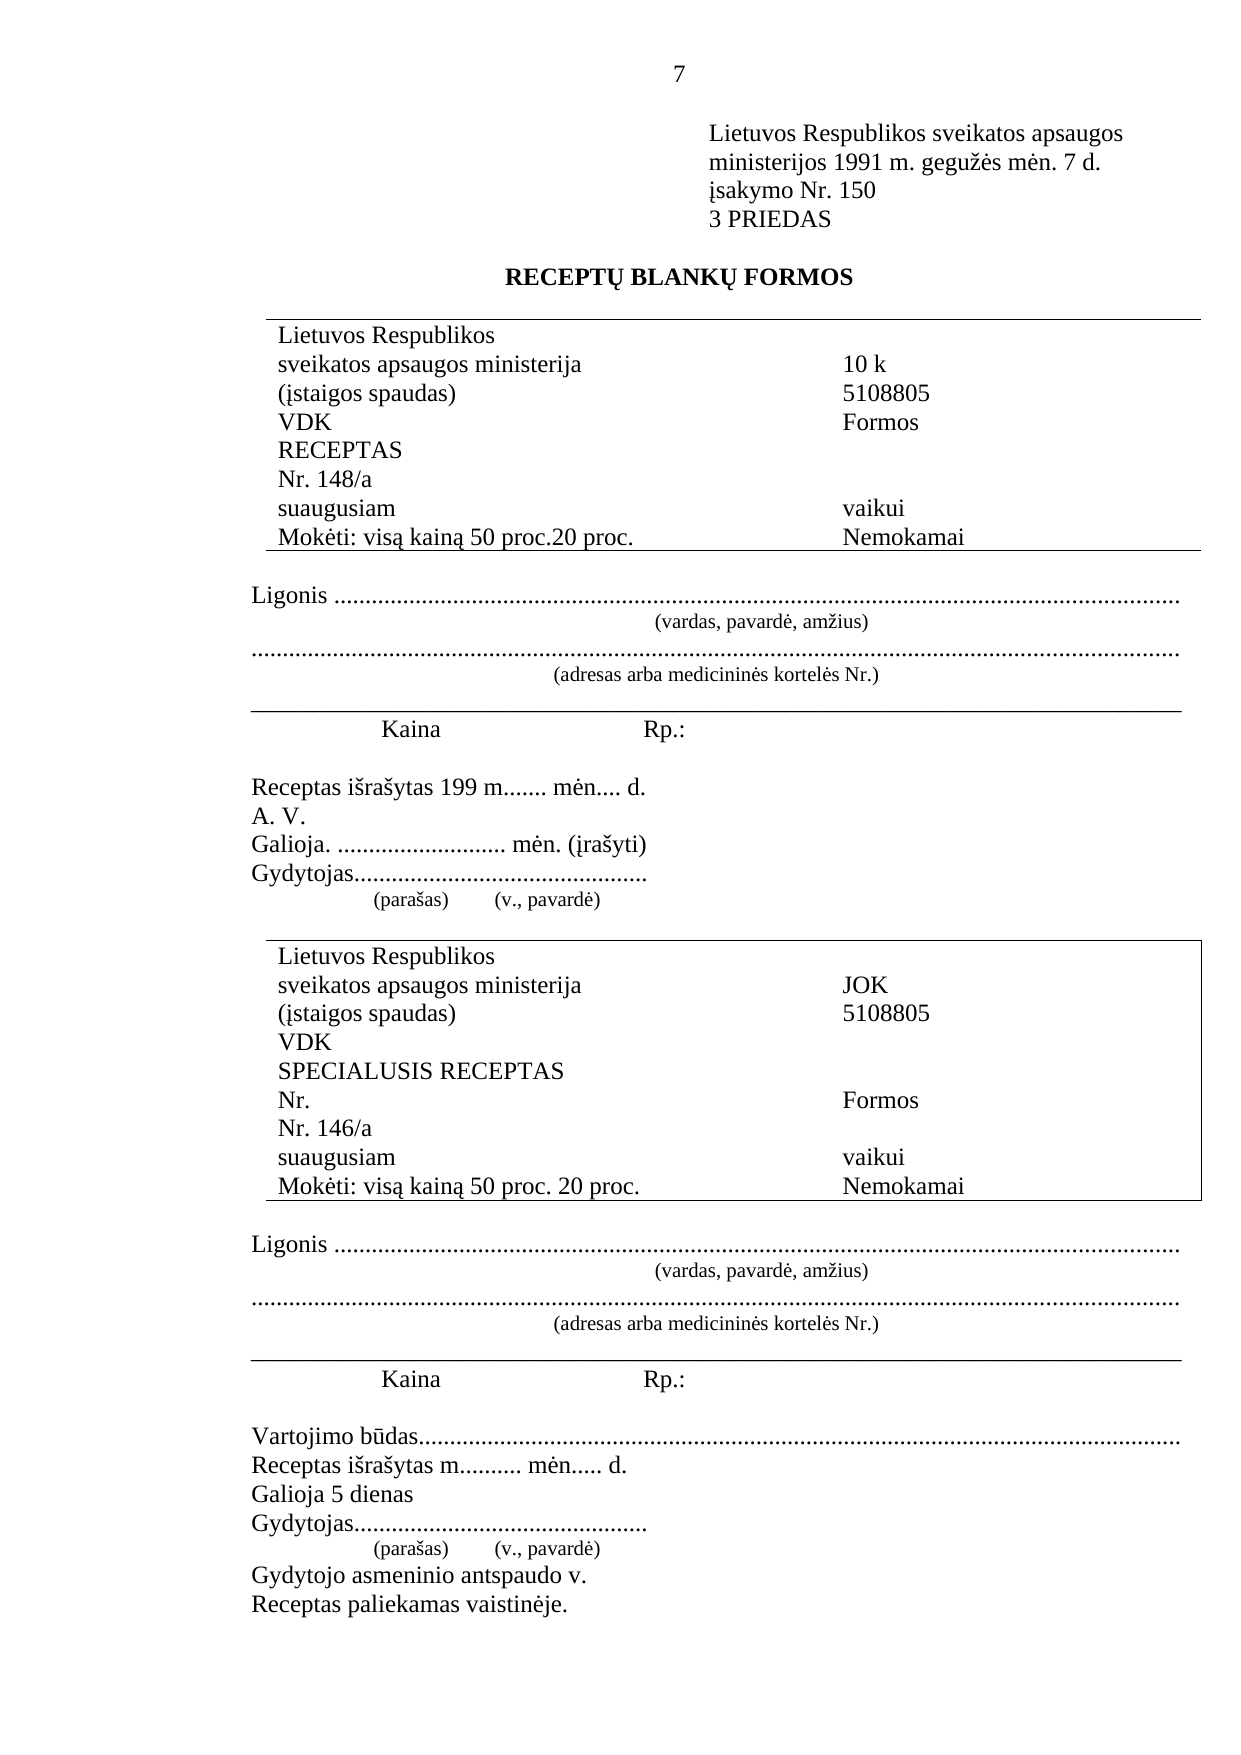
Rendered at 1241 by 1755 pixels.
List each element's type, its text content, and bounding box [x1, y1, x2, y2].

text Vartojimo būdas [177, 1421, 1181, 1450]
text Galioja 5 dienas [177, 1479, 1181, 1508]
table_header Lietuvos Respublikos sveikatos apsaugos ministerija (įstaigos spaudas) VDK RECEPTAS Nr. 148/a suaugusiam Mokėti: visą kainą 50 proc.20 proc. [266, 320, 831, 550]
text Receptas paliekamas vaistinėje. [177, 1589, 1181, 1618]
text (parašas) (v., pavardė) [177, 887, 1181, 911]
text (adresas arba medicininės kortelės Nr.) [177, 1311, 1181, 1335]
text A. V. [177, 801, 1181, 829]
text (parašas) (v., pavardė) [177, 1536, 1181, 1560]
text įsakymo Nr. 150 [177, 176, 1181, 204]
text Kaina Rp.: [177, 714, 1181, 743]
text 3 PRIEDAS [177, 204, 1181, 233]
text Receptas išrašytas 199 m....... mėn.... d. [177, 772, 1181, 801]
text ministerijos 1991 m. gegužės mėn. 7 d. [177, 147, 1181, 176]
text Ligonis [177, 1229, 1181, 1258]
text RECEPTŲ BLANKŲ FORMOS [177, 262, 1181, 291]
table_header 10 k 5108805 Formos vaikui Nemokamai [831, 320, 1201, 550]
text Gydytojo asmeninio antspaudo v. [177, 1560, 1181, 1589]
text Galioja. ........................... mėn. (įrašyti) [177, 829, 1181, 858]
text Gydytojas............................................... [177, 1508, 1181, 1536]
text (vardas, pavardė, amžius) [177, 1258, 1181, 1282]
table_header Lietuvos Respublikos sveikatos apsaugos ministerija (įstaigos spaudas) VDK SPECIALUSIS RECEPTAS Nr. Nr. 146/a suaugusiam Mokėti: visą kainą 50 proc. 20 proc. [266, 941, 831, 1200]
text Receptas išrašytas m.......... mėn..... d. [177, 1450, 1181, 1479]
text Lietuvos Respublikos sveikatos apsaugos [709, 118, 1181, 147]
text Ligonis [177, 580, 1181, 609]
text Gydytojas............................................... [177, 858, 1181, 887]
table_header JOK 5108805 Formos vaikui Nemokamai [831, 941, 1201, 1200]
text (adresas arba medicininės kortelės Nr.) [177, 662, 1181, 686]
text (vardas, pavardė, amžius) [177, 609, 1181, 633]
text Kaina Rp.: [177, 1364, 1181, 1393]
